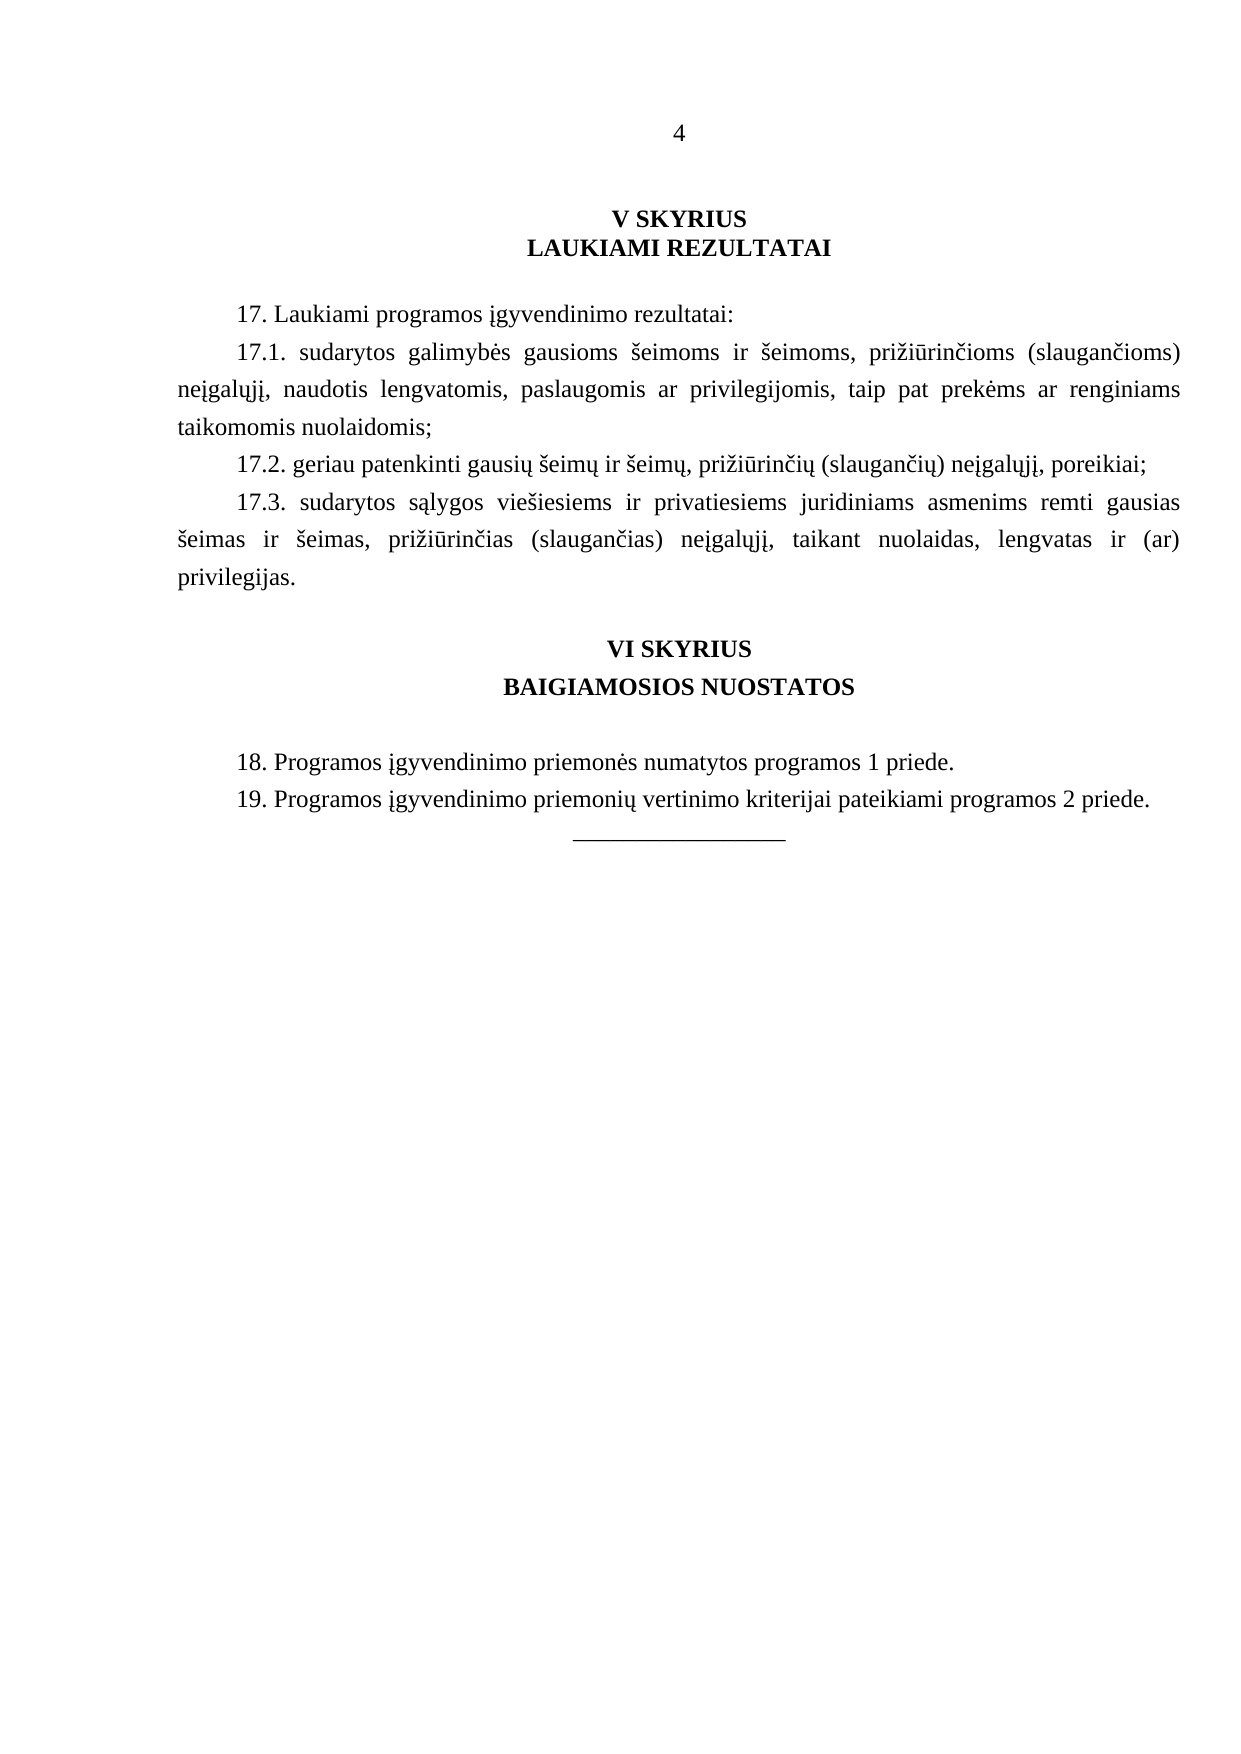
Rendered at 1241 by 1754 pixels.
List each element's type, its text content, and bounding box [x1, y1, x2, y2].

text 17. Laukiami programos įgyvendinimo rezultatai: [177, 290, 1181, 328]
text 17.3. sudarytos sąlygos viešiesiems ir privatiesiems juridiniams asmenims remti gausias šeimas ir šeimas, prižiūrinčias (slaugančias) neįgalųjį, taikant nuolaidas, lengvatas ir (ar) privilegijas. [177, 478, 1181, 590]
text _________________ [177, 815, 1181, 844]
text 17.1. sudarytos galimybės gausioms šeimoms ir šeimoms, prižiūrinčioms (slaugančioms) neįgalųjį, naudotis lengvatomis, paslaugomis ar privilegijomis, taip pat prekėms ar renginiams taikomomis nuolaidomis; [177, 328, 1181, 440]
text LAUKIAMI REZULTATAI [177, 233, 1181, 262]
text 17.2. geriau patenkinti gausių šeimų ir šeimų, prižiūrinčių (slaugančių) neįgalųjį, poreikiai; [177, 440, 1181, 478]
text 18. Programos įgyvendinimo priemonės numatytos programos 1 priede. [177, 740, 1181, 778]
text BAIGIAMOSIOS NUOSTATOS [177, 665, 1181, 703]
text VI SKYRIUS [177, 628, 1181, 665]
text V SKYRIUS [177, 204, 1181, 233]
text 19. Programos įgyvendinimo priemonių vertinimo kriterijai pateikiami programos 2 priede. [177, 778, 1181, 815]
